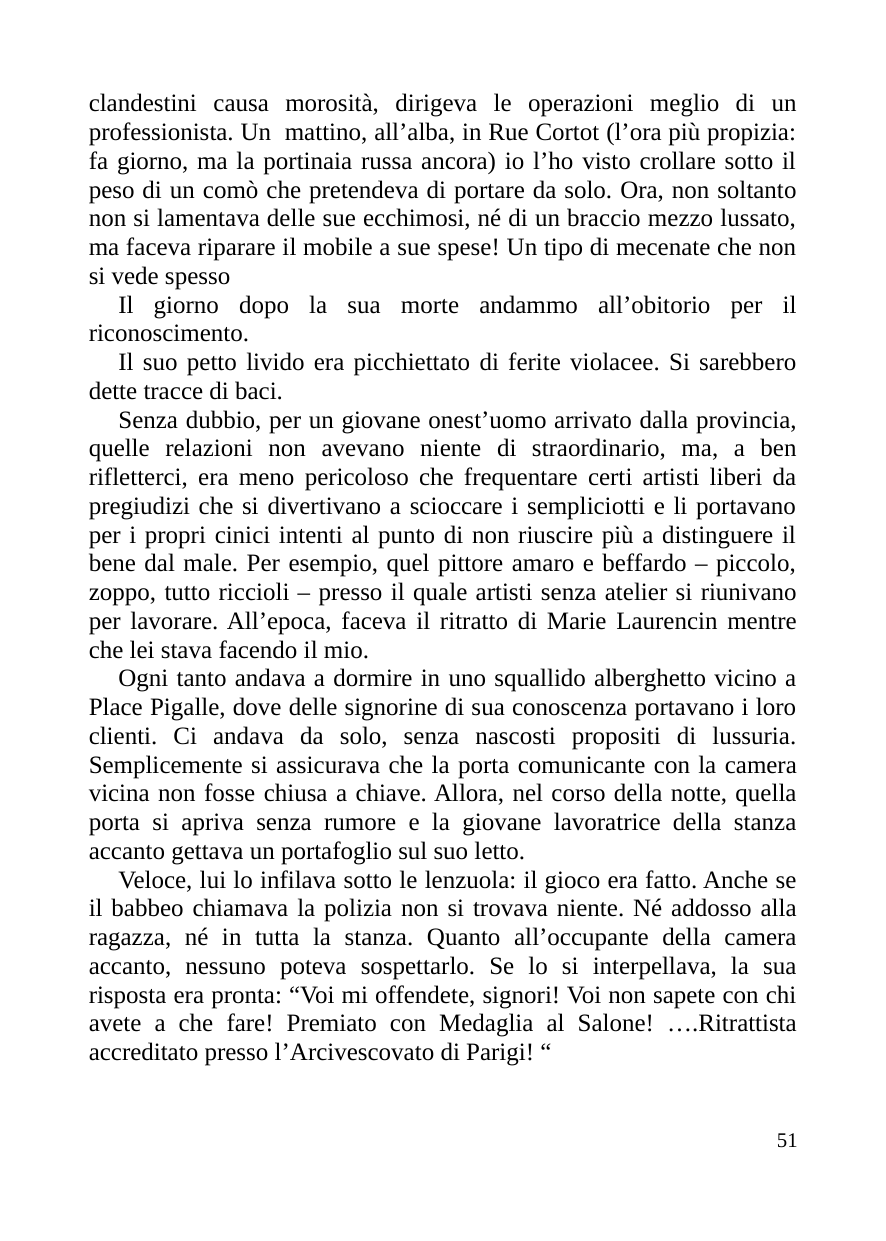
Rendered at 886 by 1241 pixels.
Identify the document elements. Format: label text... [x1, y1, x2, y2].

text Il giorno dopo la sua morte andammo all’obitorio per il riconoscimento. [88, 290, 797, 347]
text Veloce, lui lo infilava sotto le lenzuola: il gioco era fatto. Anche se il babbeo chiamava la polizia non si trovava niente. Né addosso alla ragazza, né in tutta la stanza. Quanto all’occupante della camera accanto, nessuno poteva sospettarlo. Se lo si interpellava, la sua risposta era pronta: “Voi mi offendete, signori! Voi non sapete con chi avete a che fare! Premiato con Medaglia al Salone! ….Ritrattista accreditato presso l’Arcivescovato di Parigi! “ [88, 865, 797, 1066]
text Il suo petto livido era picchiettato di ferite violacee. Si sarebbero dette tracce di baci. [88, 347, 797, 405]
text Ogni tanto andava a dormire in uno squallido alberghetto vicino a Place Pigalle, dove delle signorine di sua conoscenza portavano i loro clienti. Ci andava da solo, senza nascosti propositi di lussuria. Semplicemente si assicurava che la porta comunicante con la camera vicina non fosse chiusa a chiave. Allora, nel corso della notte, quella porta si apriva senza rumore e la giovane lavoratrice della stanza accanto gettava un portafoglio sul suo letto. [88, 663, 797, 865]
text clandestini causa morosità, dirigeva le operazioni meglio di un professionista. Un mattino, all’alba, in Rue Cortot (l’ora più propizia: fa giorno, ma la portinaia russa ancora) io l’ho visto crollare sotto il peso di un comò che pretendeva di portare da solo. Ora, non soltanto non si lamentava delle sue ecchimosi, né di un braccio mezzo lussato, ma faceva riparare il mobile a sue spese! Un tipo di mecenate che non si vede spesso [88, 88, 797, 290]
text Senza dubbio, per un giovane onest’uomo arrivato dalla provincia, quelle relazioni non avevano niente di straordinario, ma, a ben rifletterci, era meno pericoloso che frequentare certi artisti liberi da pregiudizi che si divertivano a scioccare i sempliciotti e li portavano per i propri cinici intenti al punto di non riuscire più a distinguere il bene dal male. Per esempio, quel pittore amaro e beffardo – piccolo, zoppo, tutto riccioli – presso il quale artisti senza atelier si riunivano per lavorare. All’epoca, faceva il ritratto di Marie Laurencin mentre che lei stava facendo il mio. [88, 405, 797, 663]
